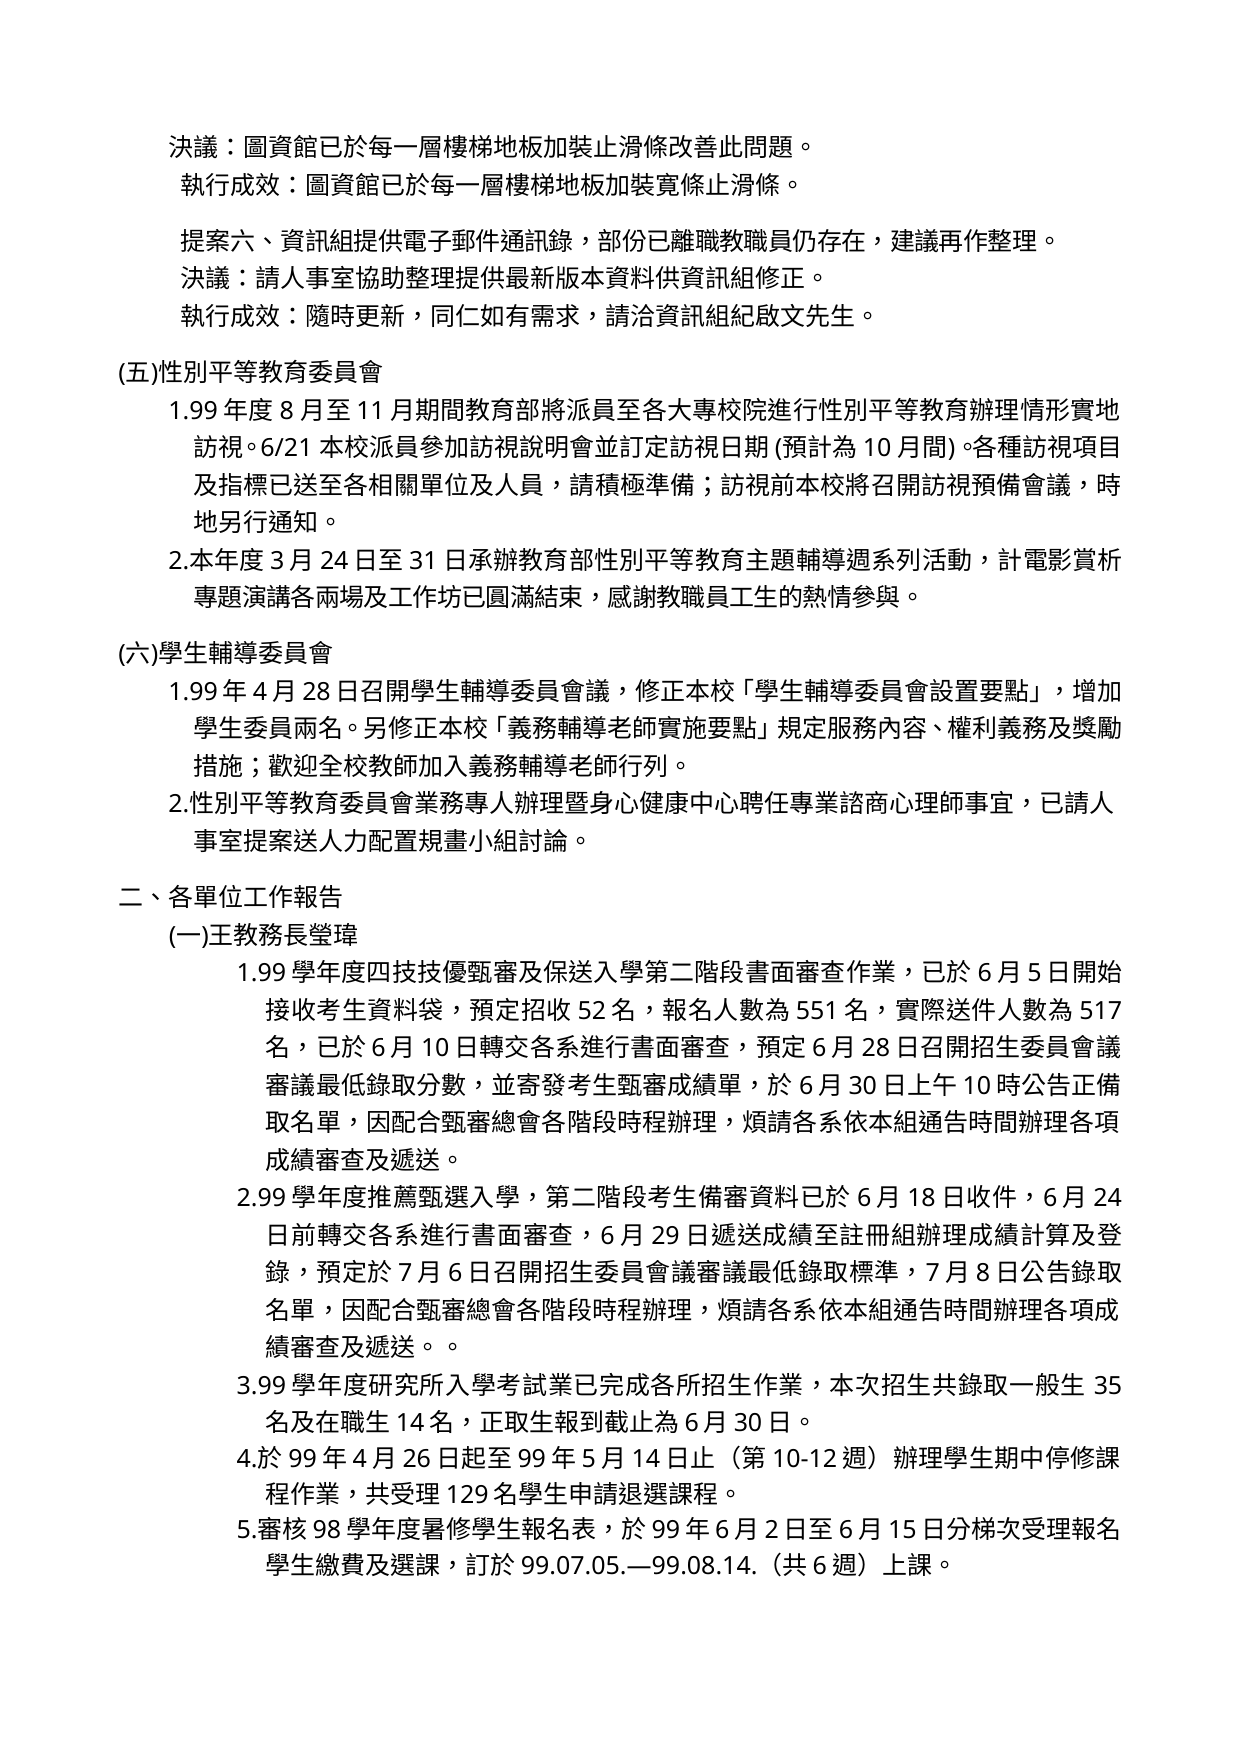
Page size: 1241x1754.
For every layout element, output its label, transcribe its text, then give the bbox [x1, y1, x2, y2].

text 決議：圖資館已於每一層樓梯地板加裝止滑條改善此問題。 [118, 127, 1122, 164]
text (五)性別平等教育委員會 [118, 352, 1122, 389]
text 執行成效：圖資館已於每一層樓梯地板加裝寛條止滑條。 [118, 164, 1122, 202]
text 2.性別平等教育委員會業務專人辦理暨身心健康中心聘任專業諮商心理師事宜，已請人事室提案送人力配置規畫小組討論。 [168, 783, 1122, 858]
text (六)學生輔導委員會 [118, 633, 1122, 671]
text 1.99學年度四技技優甄審及保送入學第二階段書面審查作業，已於6月5日開始接收考生資料袋，預定招收52名，報名人數為551名，實際送件人數為517名，已於6月10日轉交各系進行書面審查，預定6月28日召開招生委員會議審議最低錄取分數，並寄發考生甄審成績單，於6月30日上午10時公告正備取名單，因配合甄審總會各階段時程辦理，煩請各系依本組通告時間辦理各項成績審查及遞送。 [236, 952, 1122, 1177]
text (一)王教務長瑩瑋 [118, 914, 1122, 952]
text 5.審核98學年度暑修學生報名表，於99年6月2日至6月15日分梯次受理報名學生繳費及選課，訂於99.07.05.—99.08.14.（共6週）上課。 [236, 1510, 1122, 1581]
text 2.99學年度推薦甄選入學，第二階段考生備審資料已於6月18日收件，6月24日前轉交各系進行書面審查，6月29日遞送成績至註冊組辦理成績計算及登錄，預定於7月6日召開招生委員會議審議最低錄取標準，7月8日公告錄取名單，因配合甄審總會各階段時程辦理，煩請各系依本組通告時間辦理各項成績審查及遞送。。 [236, 1177, 1122, 1364]
text 執行成效：隨時更新，同仁如有需求，請洽資訊組紀啟文先生。 [118, 296, 1122, 333]
text 2.本年度3月24日至31日承辦教育部性別平等教育主題輔導週系列活動，計電影賞析 專題演講各兩場及工作坊已圓滿結束，感謝教職員工生的熱情參與。 [168, 539, 1122, 614]
text 3.99學年度研究所入學考試業已完成各所招生作業，本次招生共錄取一般生35名及在職生14名，正取生報到截止為6月30日。 [236, 1364, 1122, 1439]
text 4.於99年4月26日起至99年5月14日止（第10-12週）辦理學生期中停修課程作業，共受理129名學生申請退選課程。 [236, 1439, 1122, 1510]
text 二、各單位工作報告 [118, 877, 1122, 914]
text 決議：請人事室協助整理提供最新版本資料供資訊組修正。 [118, 258, 1122, 296]
text 提案六、資訊組提供電子郵件通訊錄，部份已離職教職員仍存在，建議再作整理。 [118, 221, 1122, 258]
text 1.99年4月28日召開學生輔導委員會議，修正本校「學生輔導委員會設置要點」，增加學生委員兩名。另修正本校「義務輔導老師實施要點」規定服務內容、權利義務及獎勵措施；歡迎全校教師加入義務輔導老師行列。 [168, 671, 1122, 783]
text 1.99年度 8 月至11月期間教育部將派員至各大專校院進行性別平等教育辦理情形實地訪視。6/21 本校派員參加訪視說明會並訂定訪視日期 (預計為 10 月間)。各種訪視項目及指標已送至各相關單位及人員，請積極準備；訪視前本校將召開訪視預備會議，時地另行通知。 [168, 389, 1122, 539]
